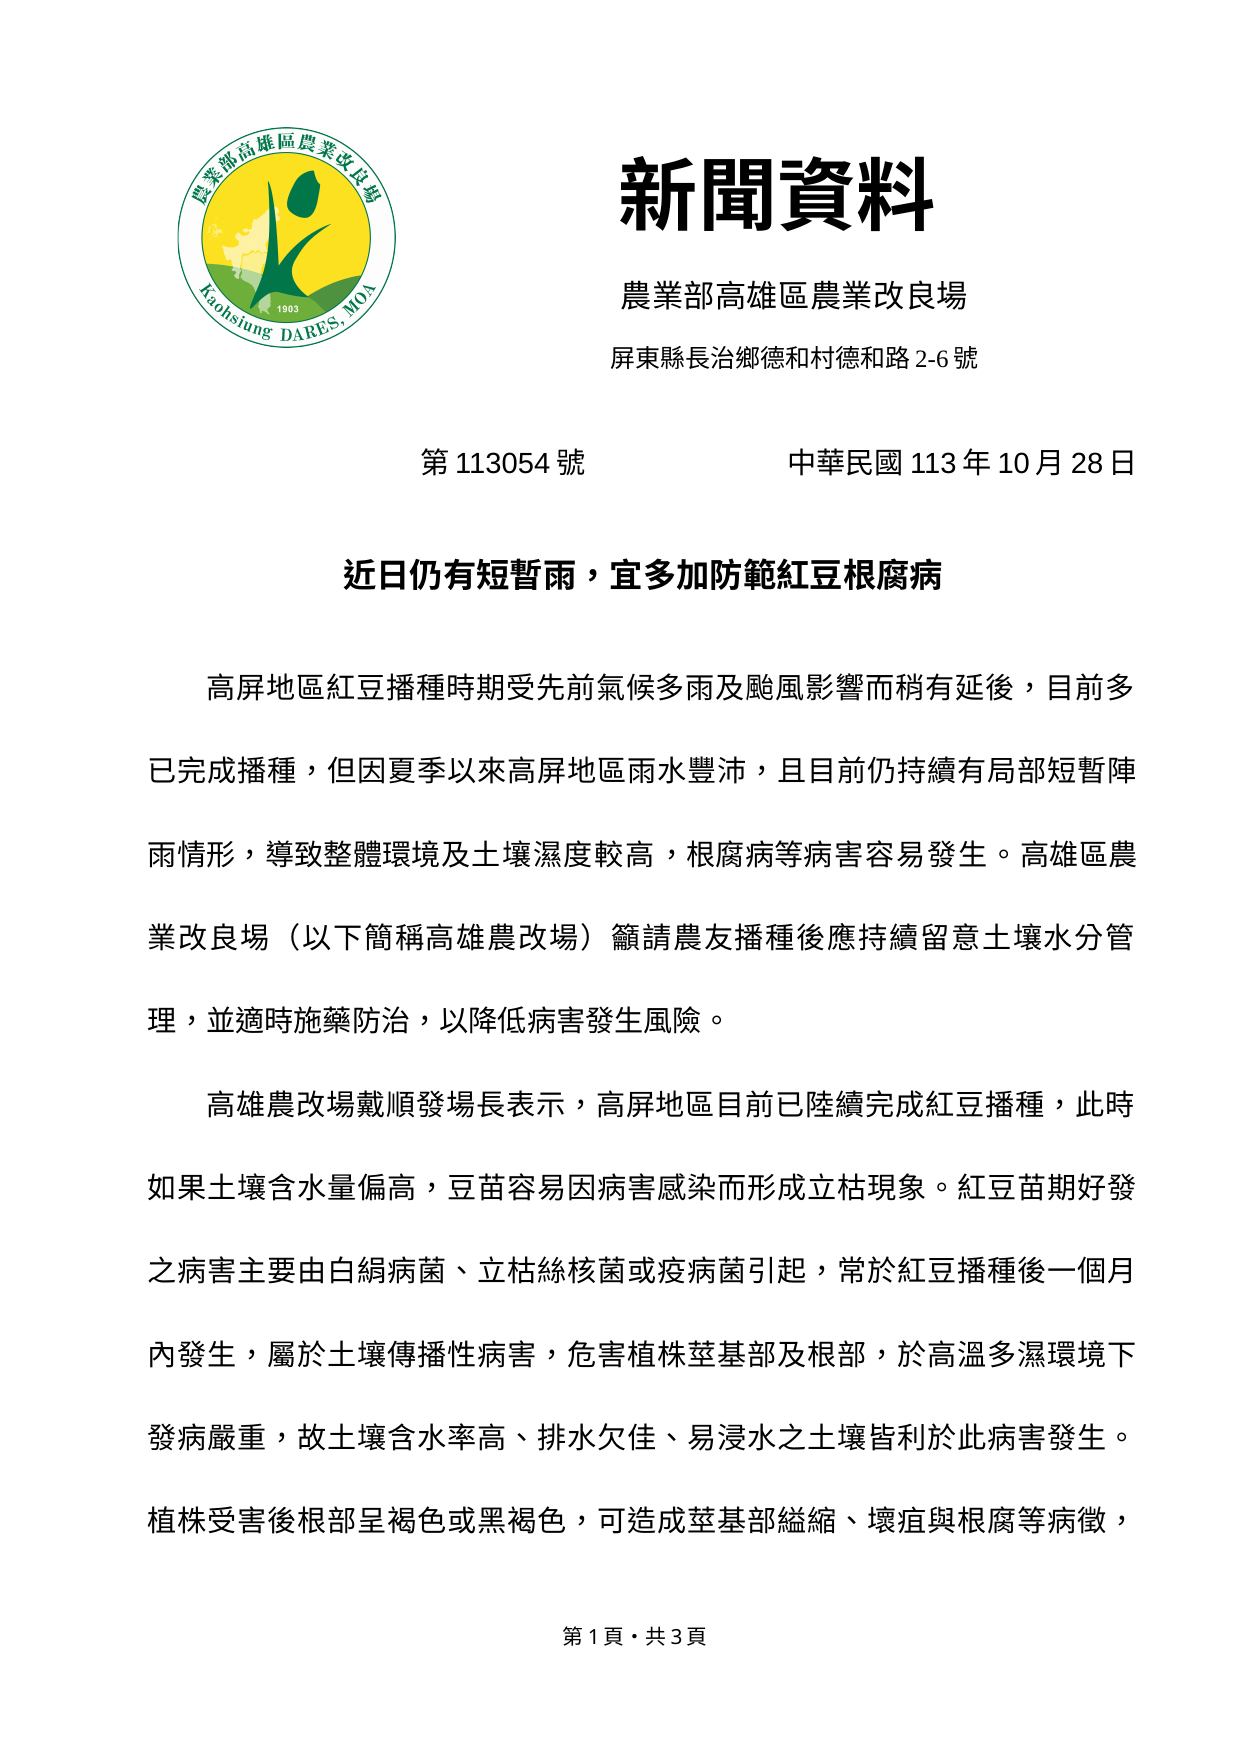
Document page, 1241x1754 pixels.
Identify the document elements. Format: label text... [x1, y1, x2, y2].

table_header 新聞資料 農業部高雄區農業改良場 屏東縣長治鄉德和村德和路2-6號 [448, 119, 1141, 369]
picture [177, 127, 396, 348]
table_header [136, 119, 448, 369]
table_header 第113054號 中華民國113年10月28日 [145, 411, 1141, 494]
table_cell 高屏地區紅豆播種時期受先前氣候多雨及颱風影響而稍有延後，目前多已完成播種，但因夏季以來高屏地區雨水豐沛，且目前仍持續有局部短暫陣雨情形，導致整體環境及土壤濕度較高，根腐病等病害容易發生。高雄區農業改良埸（以下簡稱高雄農改場）籲請農友播種後應持續留意土壤水分管理，並適時施藥防治，以降低病害發生風險。 高雄農改場戴順發場長表示，高屏地區目前已陸續完成紅豆播種，此時如果土壤含水量偏高，豆苗容易因病害感染而形成立枯現象。紅豆苗期好發之病害主要由白絹病菌、立枯絲核菌或疫病菌引起，常於紅豆播種後一個月內發生，屬於土壤傳播性病害，危害植株莖基部及根部，於高溫多濕環境下發病嚴重，故土壤含水率高、排水欠佳、易浸水之土壤皆利於此病害發生。植株受害後根部呈褐色或黑褐色，可造成莖基部縊縮、壞疽與根腐等病徵， [145, 636, 1141, 1552]
table_cell 近日仍有短暫雨，宜多加防範紅豆根腐病 [145, 494, 1141, 636]
